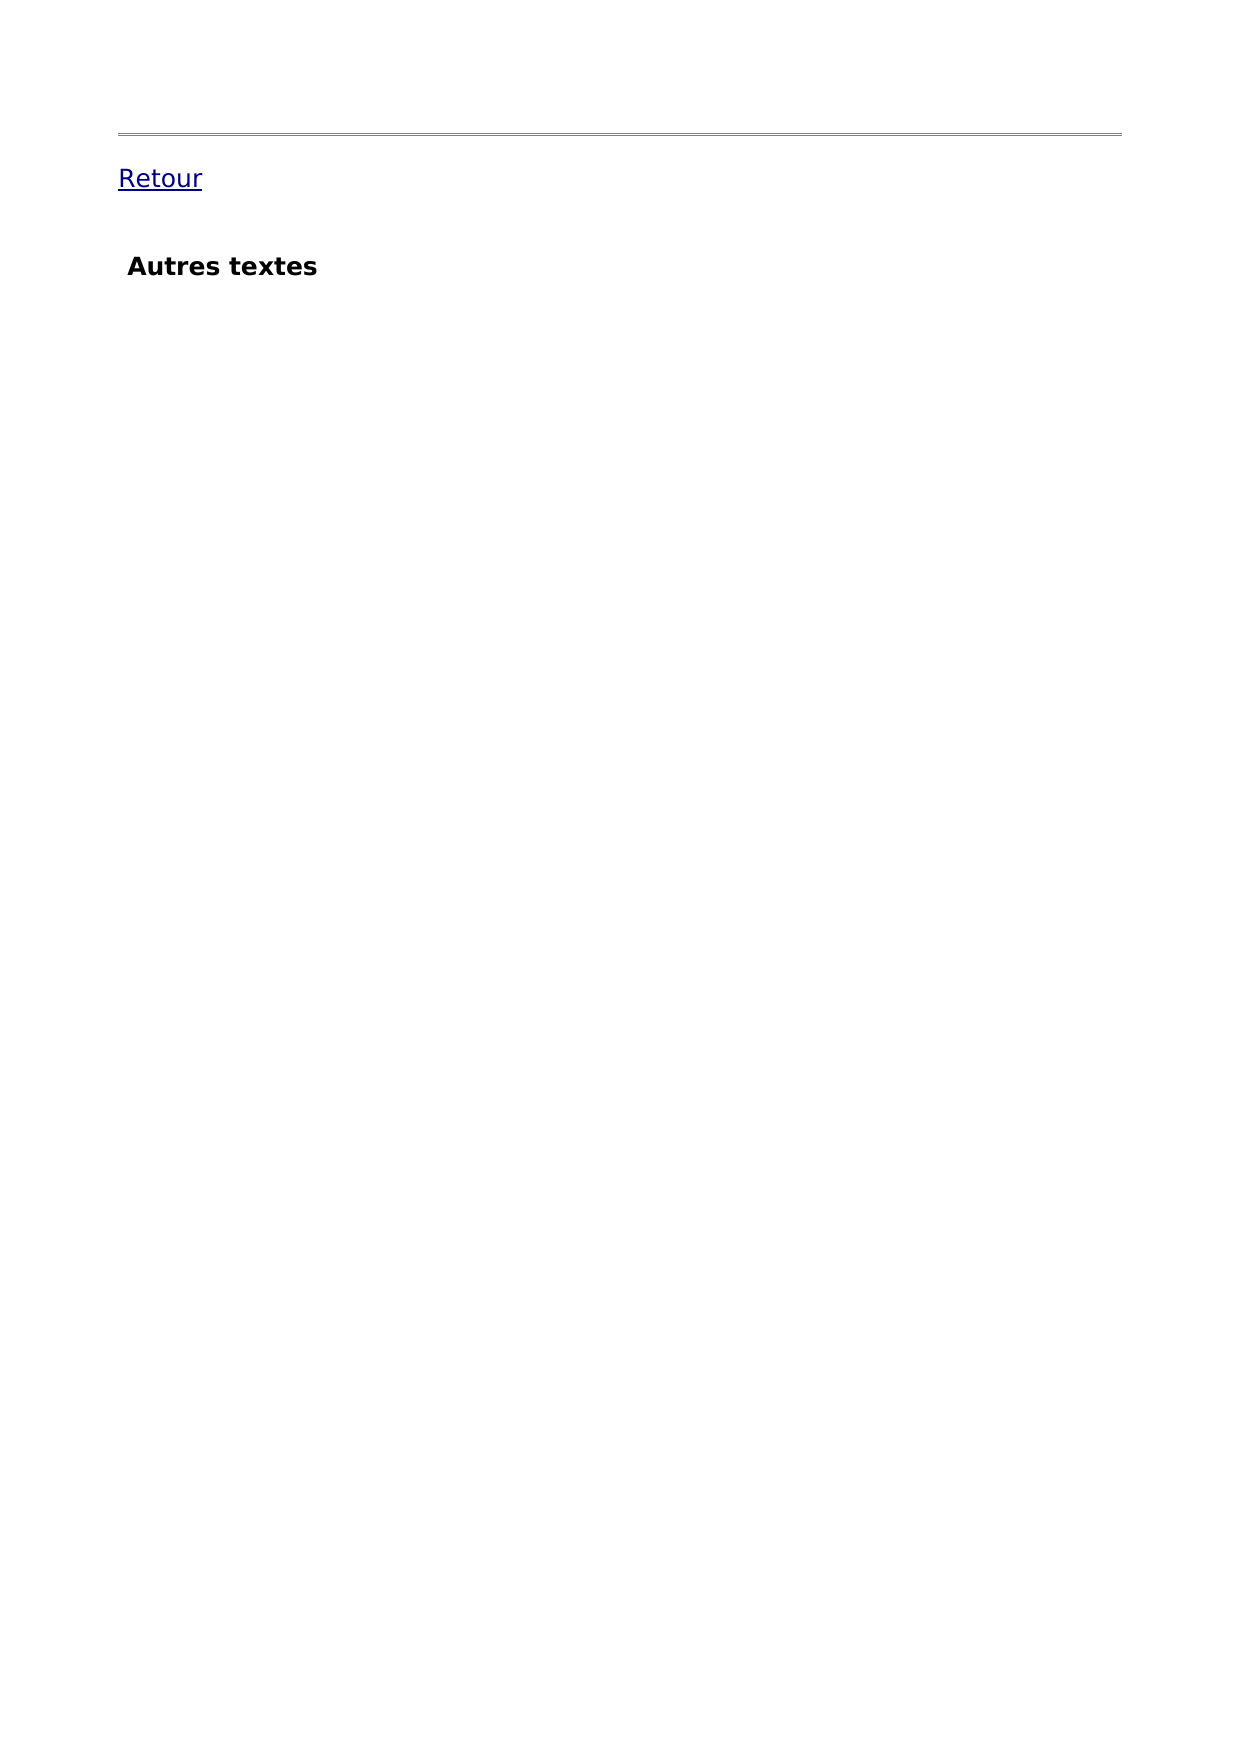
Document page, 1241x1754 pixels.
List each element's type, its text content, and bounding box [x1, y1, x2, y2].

text Retour [118, 164, 1122, 194]
subtitle Autres textes [127, 252, 1113, 281]
